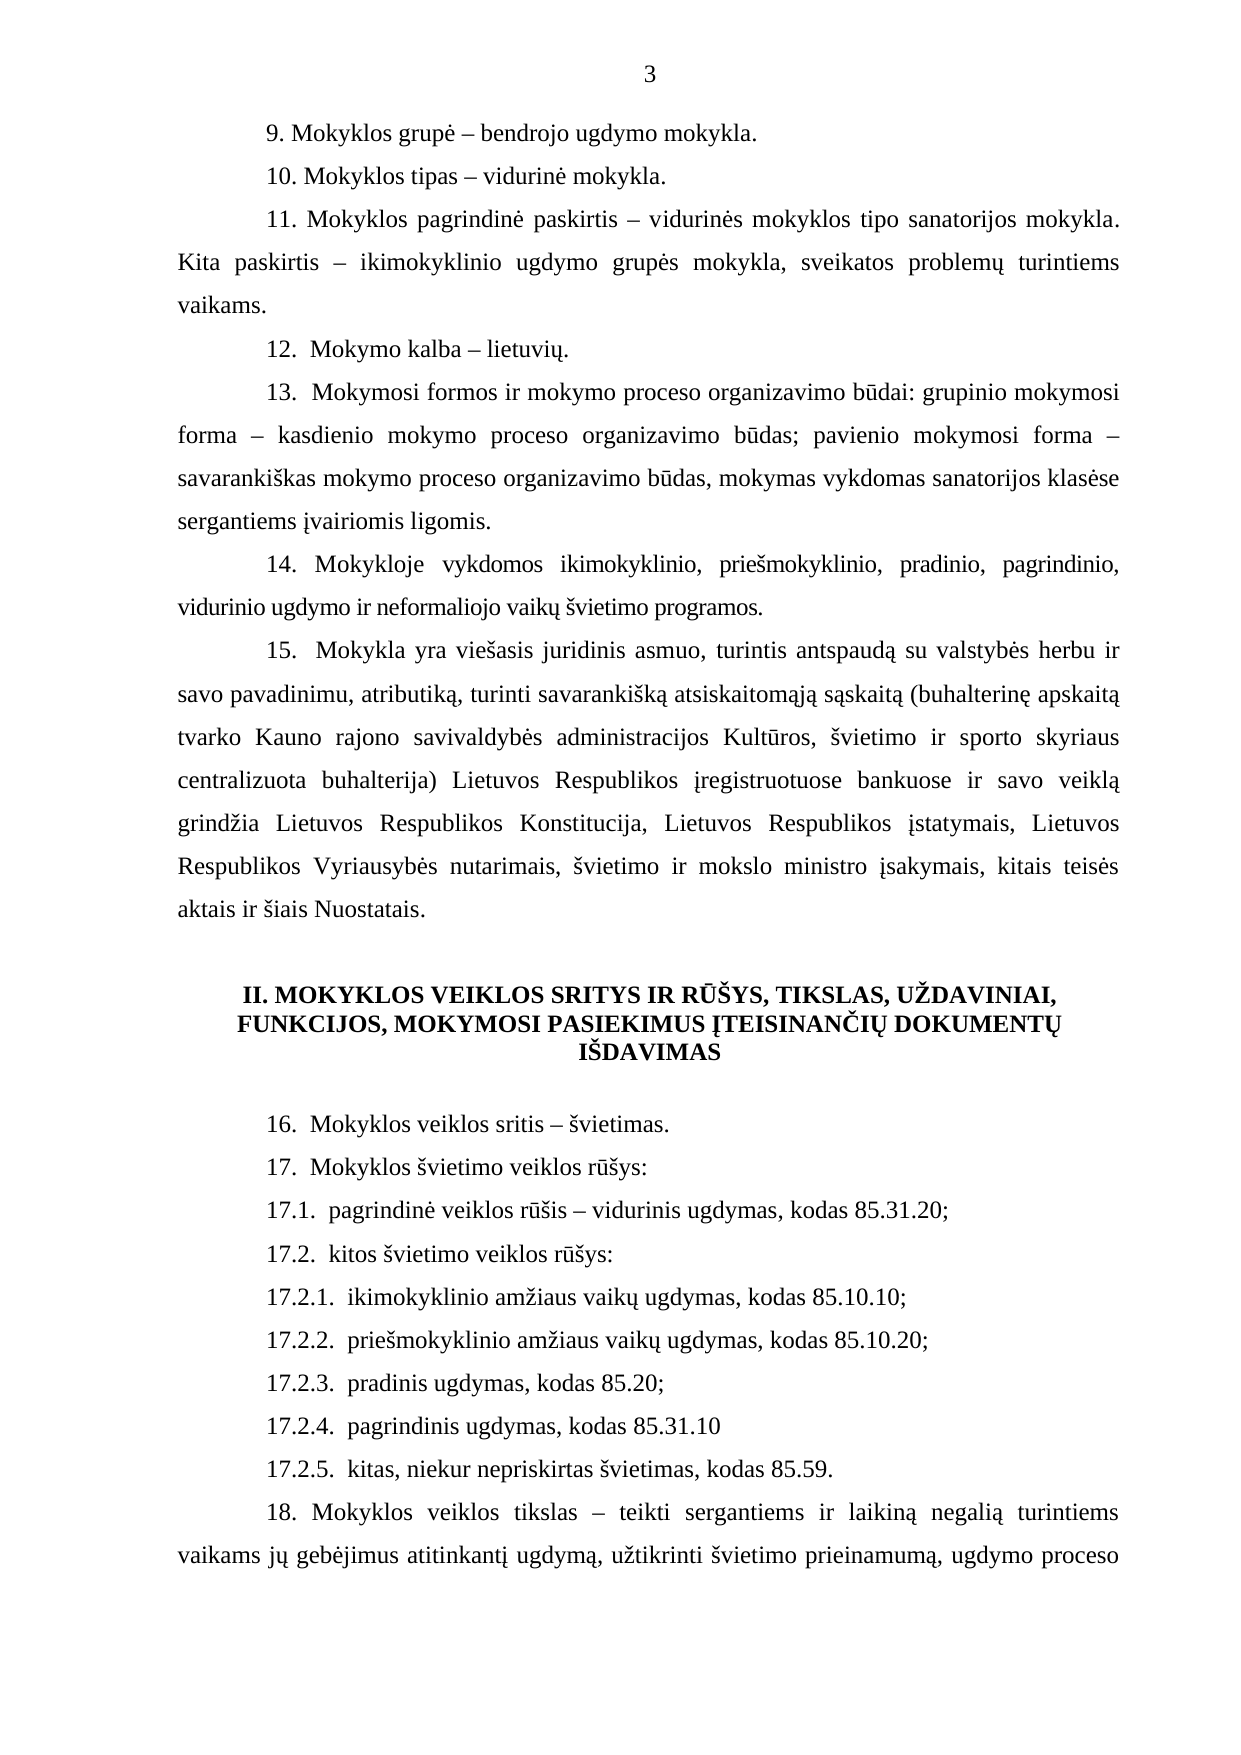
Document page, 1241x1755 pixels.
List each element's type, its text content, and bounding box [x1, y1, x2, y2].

text 17. Mokyklos švietimo veiklos rūšys: [177, 1152, 1120, 1181]
text 17.2. kitos švietimo veiklos rūšys: [177, 1239, 1120, 1267]
text 17.1. pagrindinė veiklos rūšis – vidurinis ugdymas, kodas 85.31.20; [177, 1196, 1120, 1224]
text 16. Mokyklos veiklos sritis – švietimas. [177, 1109, 1120, 1138]
text 17.2.4. pagrindinis ugdymas, kodas 85.31.10 [177, 1411, 1120, 1440]
text 17.2.1. ikimokyklinio amžiaus vaikų ugdymas, kodas 85.10.10; [177, 1282, 1120, 1311]
text 17.2.3. pradinis ugdymas, kodas 85.20; [177, 1368, 1120, 1397]
text 18. Mokyklos veiklos tikslas – teikti sergantiems ir laikiną negalią turintiems vaikams jų gebėjimus atitinkantį ugdymą, užtikrinti švietimo prieinamumą, ugdymo proceso [177, 1497, 1120, 1569]
text 9. Mokyklos grupė – bendrojo ugdymo mokykla. [177, 118, 1120, 147]
text 14. Mokykloje vykdomos ikimokyklinio, priešmokyklinio, pradinio, pagrindinio, vidurinio ugdymo ir neformaliojo vaikų švietimo programos. [177, 549, 1120, 621]
text 12. Mokymo kalba – lietuvių. [177, 334, 1120, 362]
text II. MOKYKLOS VEIKLOS SRITYS IR RŪŠYS, TIKSLAS, UŽDAVINIAI, FUNKCIJOS, MOKYMOSI PASIEKIMUS ĮTEISINANČIŲ DOKUMENTŲ IŠDAVIMAS [177, 981, 1122, 1066]
text 13. Mokymosi formos ir mokymo proceso organizavimo būdai: grupinio mokymosi forma – kasdienio mokymo proceso organizavimo būdas; pavienio mokymosi forma –savarankiškas mokymo proceso organizavimo būdas, mokymas vykdomas sanatorijos klasėse sergantiems įvairiomis ligomis. [177, 377, 1120, 535]
text 17.2.5. kitas, niekur nepriskirtas švietimas, kodas 85.59. [177, 1454, 1120, 1483]
text 10. Mokyklos tipas – vidurinė mokykla. [177, 161, 1120, 190]
text 11. Mokyklos pagrindinė paskirtis – vidurinės mokyklos tipo sanatorijos mokykla. Kita paskirtis – ikimokyklinio ugdymo grupės mokykla, sveikatos problemų turintiems vaikams. [177, 204, 1120, 319]
text 17.2.2. priešmokyklinio amžiaus vaikų ugdymas, kodas 85.10.20; [177, 1325, 1120, 1354]
text 15. Mokykla yra viešasis juridinis asmuo, turintis antspaudą su valstybės herbu ir savo pavadinimu, atributiką, turinti savarankišką atsiskaitomąją sąskaitą (buhalterinę apskaitą tvarko Kauno rajono savivaldybės administracijos Kultūros, švietimo ir sporto skyriaus centralizuota buhalterija) Lietuvos Respublikos įregistruotuose bankuose ir savo veiklą grindžia Lietuvos Respublikos Konstitucija, Lietuvos Respublikos įstatymais, Lietuvos Respublikos Vyriausybės nutarimais, švietimo ir mokslo ministro įsakymais, kitais teisės aktais ir šiais Nuostatais. [177, 636, 1120, 923]
